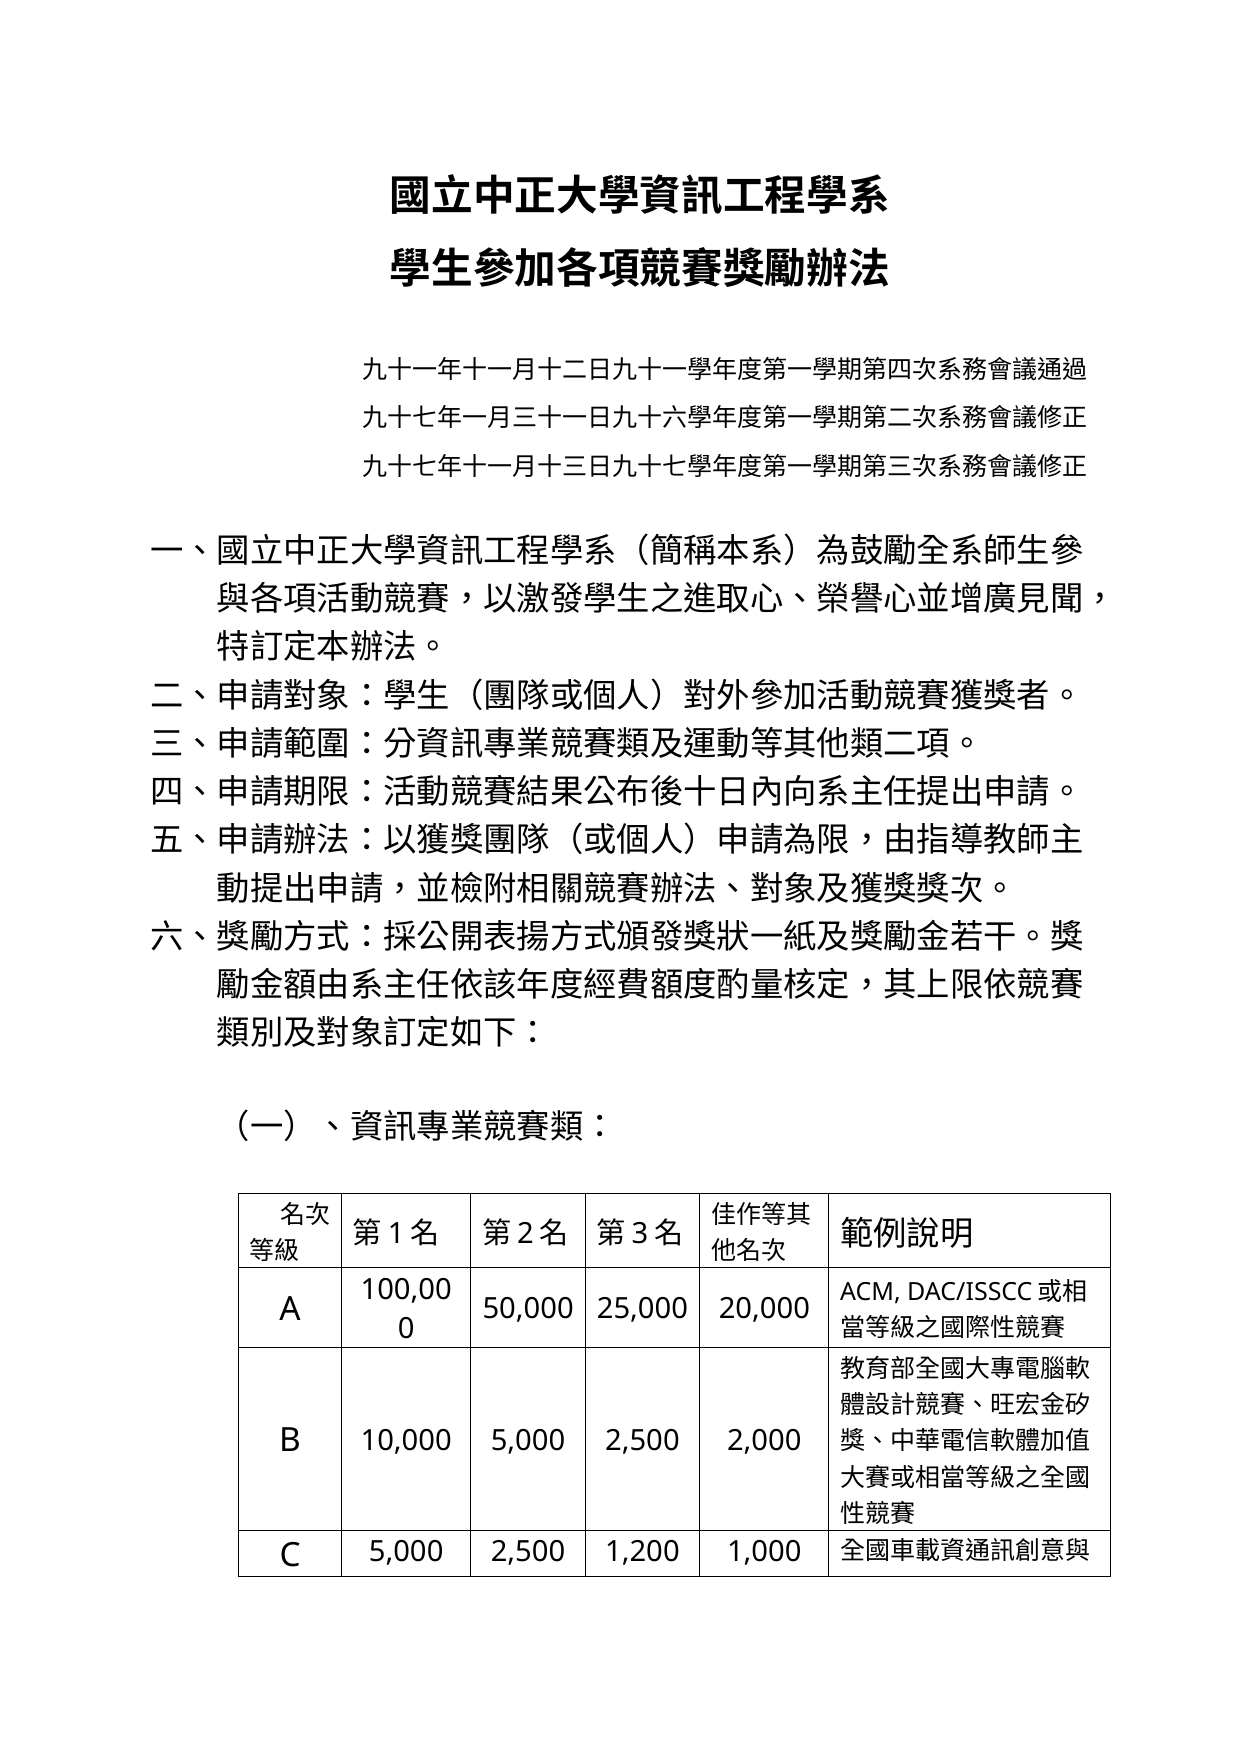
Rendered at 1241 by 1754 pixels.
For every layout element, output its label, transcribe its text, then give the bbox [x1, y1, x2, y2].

table_cell 全國車載資通訊創意與 [829, 1531, 1110, 1576]
table_header 佳作等其他名次 [700, 1194, 828, 1267]
table_cell A [239, 1268, 341, 1347]
table_header 範例說明 [829, 1194, 1110, 1267]
table_cell ACM, DAC/ISSCC或相當等級之國際性競賽 [829, 1268, 1110, 1347]
text 五、申請辦法：以獲獎團隊（或個人）申請為限，由指導教師主 [150, 813, 1087, 861]
text 九十七年十一月十三日九十七學年度第一學期第三次系務會議修正 [150, 447, 1087, 483]
text 特訂定本辦法。 [150, 620, 1087, 668]
text 二、申請對象：學生（團隊或個人）對外參加活動競賽獲獎者。 [150, 668, 1087, 717]
table_cell 10,000 [342, 1348, 470, 1529]
text 與各項活動競賽，以激發學生之進取心、榮譽心並增廣見聞， [150, 572, 1087, 620]
text 三、申請範圍：分資訊專業競賽類及運動等其他類二項。 [150, 717, 1087, 765]
table_cell 25,000 [586, 1268, 699, 1347]
table_cell 20,000 [700, 1268, 828, 1347]
table_cell 2,500 [471, 1531, 585, 1576]
table_cell B [239, 1348, 341, 1529]
table_cell 1,200 [586, 1531, 699, 1576]
table_header 第1名 [342, 1194, 470, 1267]
text 九十七年一月三十一日九十六學年度第一學期第二次系務會議修正 [150, 398, 1087, 434]
text 六、獎勵方式：採公開表揚方式頒發獎狀一紙及獎勵金若干。獎勵金額由系主任依該年度經費額度酌量核定，其上限依競賽類別及對象訂定如下： [150, 909, 1087, 1054]
table_cell C [239, 1531, 341, 1576]
table_header 名次 等級 [239, 1194, 341, 1267]
table_cell 教育部全國大專電腦軟體設計競賽、旺宏金矽獎、中華電信軟體加值大賽或相當等級之全國性競賽 [829, 1348, 1110, 1529]
table_cell 5,000 [471, 1348, 585, 1529]
text 學生參加各項競賽獎勵辦法 [150, 235, 1087, 296]
table_cell 50,000 [471, 1268, 585, 1347]
table_header 第3名 [586, 1194, 699, 1267]
text 國立中正大學資訊工程學系 [150, 162, 1087, 223]
table_cell 2,500 [586, 1348, 699, 1529]
table_cell 2,000 [700, 1348, 828, 1529]
table_header 第2名 [471, 1194, 585, 1267]
text 九十一年十一月十二日九十一學年度第一學期第四次系務會議通過 [150, 349, 1087, 385]
table_cell 5,000 [342, 1531, 470, 1576]
text 動提出申請，並檢附相關競賽辦法、對象及獲獎獎次。 [150, 861, 1087, 909]
text （一）、資訊專業競賽類： [150, 1100, 1087, 1148]
text 四、申請期限：活動競賽結果公布後十日內向系主任提出申請。 [150, 765, 1087, 813]
table_cell 100,000 [342, 1268, 470, 1347]
table_cell 1,000 [700, 1531, 828, 1576]
text 一、國立中正大學資訊工程學系（簡稱本系）為鼓勵全系師生參 [150, 524, 1087, 572]
